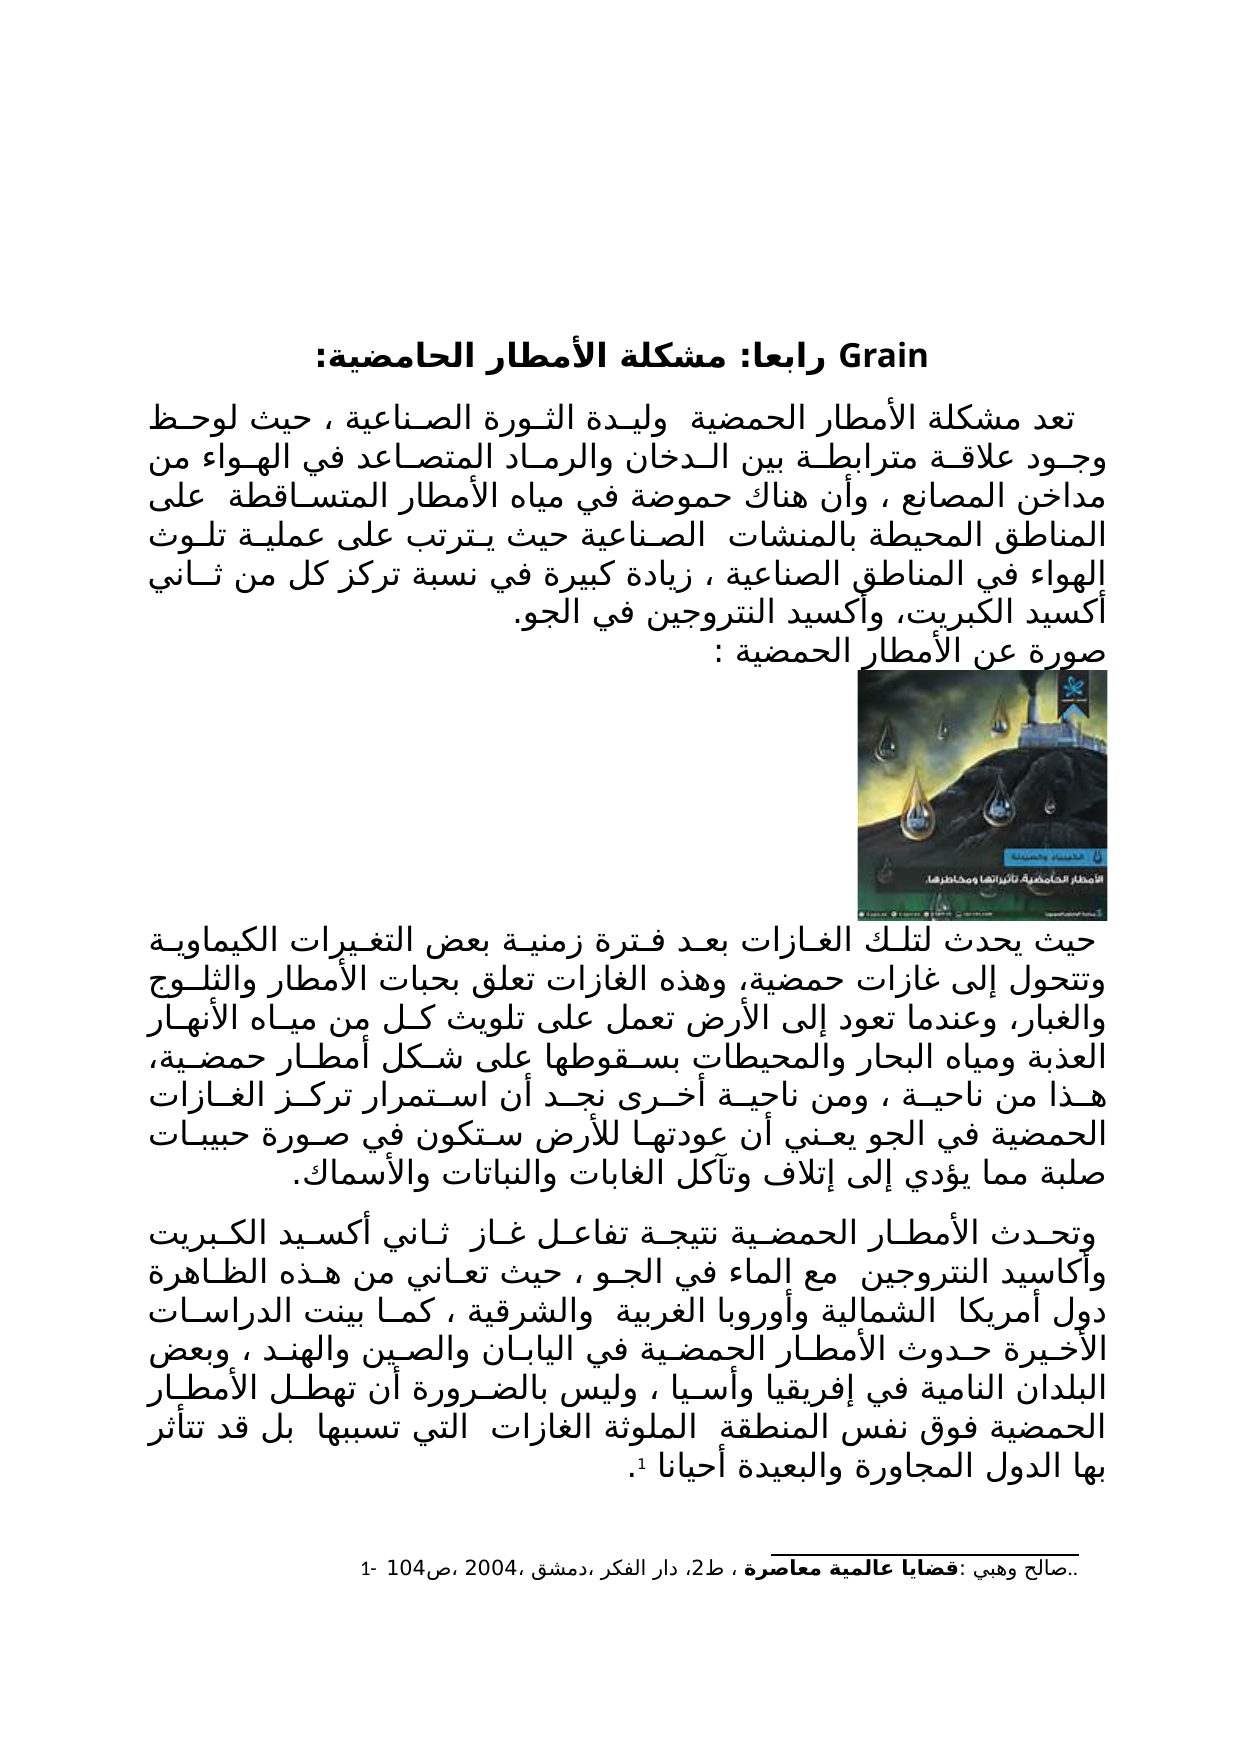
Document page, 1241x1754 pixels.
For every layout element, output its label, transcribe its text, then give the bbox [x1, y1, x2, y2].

text وتحدث الأمطار الحمضية نتيجة تفاعل غاز ثاني أكسيد الكبريت وأكاسيد النتروجين مع الماء في الجو ، حيث تعاني من هذه الظاهرة دول أمريكا الشمالية وأوروبا الغربية والشرقية ، كما بينت الدراسات الأخيرة حدوث الأمطار الحمضية في اليابان والصين والهند ، وبعض البلدان النامية في إفريقيا وأسيا ، وليس بالضرورة أن تهطل الأمطار الحمضية فوق نفس المنطقة الملوثة الغازات التي تسببها بل قد تتأثر بها الدول المجاورة والبعيدة أحيانا . [148, 1213, 1107, 1485]
text تعد مشكلة الأمطار الحمضية وليدة الثورة الصناعية ، حيث لوحظ وجود علاقة مترابطة بين الدخان والرماد المتصاعد في الهواء من مداخن المصانع ، وأن هناك حموضة في مياه الأمطار المتساقطة على المناطق المحيطة بالمنشات الصناعية حيث يترتب على عملية تلوث الهواء في المناطق الصناعية ، زيادة كبيرة في نسبة تركز كل من ثاني أكسيد الكبريت، وأكسيد النتروجين في الجو. [148, 398, 1107, 632]
text حيث يحدث لتلك الغازات بعد فترة زمنية بعض التغيرات الكيماوية وتتحول إلى غازات حمضية، وهذه الغازات تعلق بحبات الأمطار والثلوج والغبار، وعندما تعود إلى الأرض تعمل على تلويث كل من مياه الأنهار العذبة ومياه البحار والمحيطات بسقوطها على شكل أمطار حمضية، هذا من ناحية ، ومن ناحية أخرى نجد أن استمرار تركز الغازات الحمضية في الجو يعني أن عودتها للأرض ستكون في صورة حبيبات صلبة مما يؤدي إلى إتلاف وتآكل الغابات والنباتات والأسماك. [148, 921, 1107, 1192]
text - صالح وهبي :قضايا عالمية معاصرة ، ط2، دار الفكر ،دمشق ،2004 ،ص104.. [148, 1556, 1078, 1581]
text Grain رابعا: مشكلة الأمطار الحامضية: [148, 332, 1107, 378]
text صورة عن الأمطار الحمضية : [148, 632, 1107, 671]
